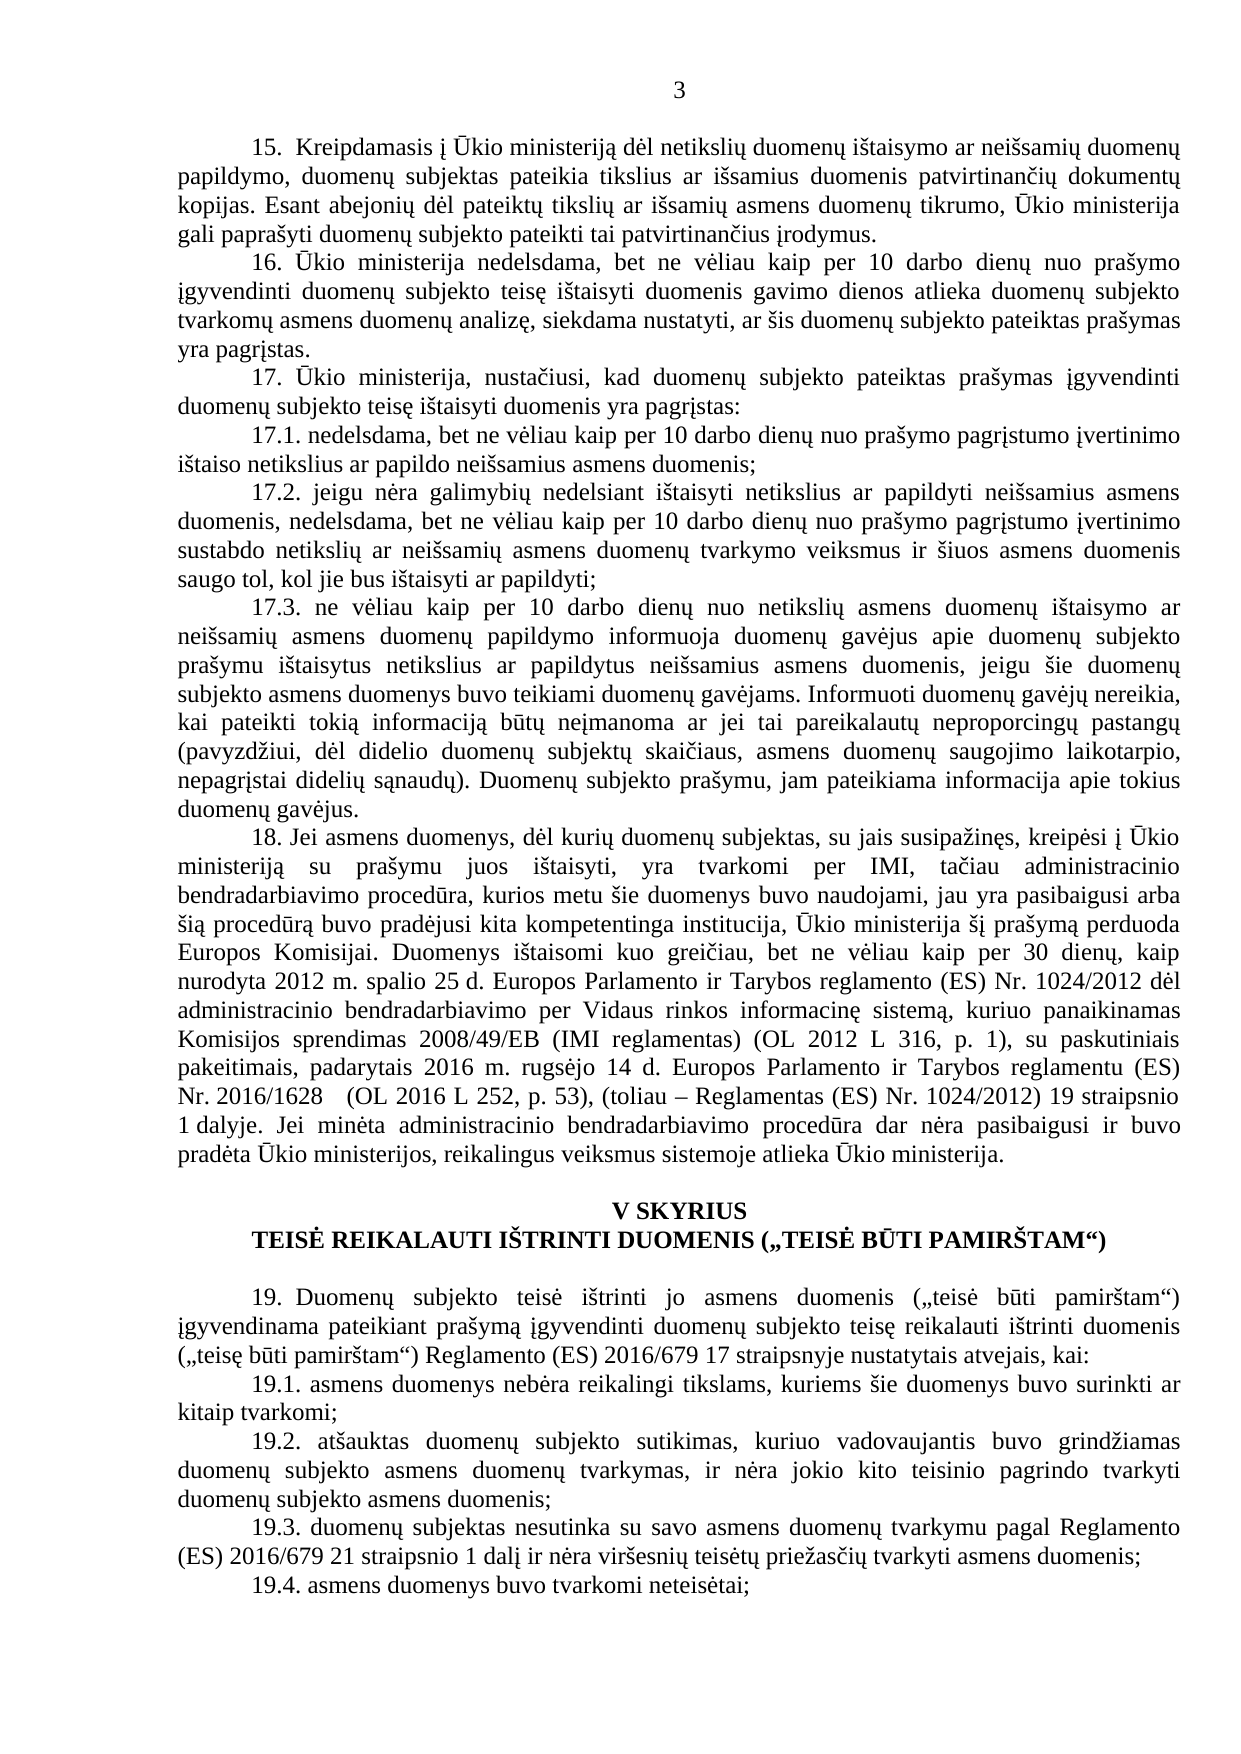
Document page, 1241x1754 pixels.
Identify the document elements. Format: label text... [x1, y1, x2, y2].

text 17.1. nedelsdama, bet ne vėliau kaip per 10 darbo dienų nuo prašymo pagrįstumo įvertinimo ištaiso netikslius ar papildo neišsamius asmens duomenis; [177, 420, 1181, 477]
text 15. Kreipdamasis į Ūkio ministeriją dėl netikslių duomenų ištaisymo ar neišsamių duomenų papildymo, duomenų subjektas pateikia tikslius ar išsamius duomenis patvirtinančių dokumentų kopijas. Esant abejonių dėl pateiktų tikslių ar išsamių asmens duomenų tikrumo, Ūkio ministerija gali paprašyti duomenų subjekto pateikti tai patvirtinančius įrodymus. [177, 132, 1181, 247]
text 17. Ūkio ministerija, nustačiusi, kad duomenų subjekto pateiktas prašymas įgyvendinti duomenų subjekto teisę ištaisyti duomenis yra pagrįstas: [177, 362, 1181, 420]
text V SKYRIUS [177, 1196, 1181, 1225]
text 16. Ūkio ministerija nedelsdama, bet ne vėliau kaip per 10 darbo dienų nuo prašymo įgyvendinti duomenų subjekto teisę ištaisyti duomenis gavimo dienos atlieka duomenų subjekto tvarkomų asmens duomenų analizę, siekdama nustatyti, ar šis duomenų subjekto pateiktas prašymas yra pagrįstas. [177, 247, 1181, 362]
text 19.2. atšauktas duomenų subjekto sutikimas, kuriuo vadovaujantis buvo grindžiamas duomenų subjekto asmens duomenų tvarkymas, ir nėra jokio kito teisinio pagrindo tvarkyti duomenų subjekto asmens duomenis; [177, 1426, 1181, 1512]
text 19.4. asmens duomenys buvo tvarkomi neteisėtai; [177, 1570, 1181, 1599]
text 19.3. duomenų subjektas nesutinka su savo asmens duomenų tvarkymu pagal Reglamento (ES) 2016/679 21 straipsnio 1 dalį ir nėra viršesnių teisėtų priežasčių tvarkyti asmens duomenis; [177, 1512, 1181, 1570]
text 17.3. ne vėliau kaip per 10 darbo dienų nuo netikslių asmens duomenų ištaisymo ar neišsamių asmens duomenų papildymo informuoja duomenų gavėjus apie duomenų subjekto prašymu ištaisytus netikslius ar papildytus neišsamius asmens duomenis, jeigu šie duomenų subjekto asmens duomenys buvo teikiami duomenų gavėjams. Informuoti duomenų gavėjų nereikia, kai pateikti tokią informaciją būtų neįmanoma ar jei tai pareikalautų neproporcingų pastangų (pavyzdžiui, dėl didelio duomenų subjektų skaičiaus, asmens duomenų saugojimo laikotarpio, nepagrįstai didelių sąnaudų). Duomenų subjekto prašymu, jam pateikiama informacija apie tokius duomenų gavėjus. [177, 592, 1181, 822]
text 19. Duomenų subjekto teisė ištrinti jo asmens duomenis („teisė būti pamirštam“) įgyvendinama pateikiant prašymą įgyvendinti duomenų subjekto teisę reikalauti ištrinti duomenis („teisę būti pamirštam“) Reglamento (ES) 2016/679 17 straipsnyje nustatytais atvejais, kai: [177, 1282, 1181, 1369]
text 19.1. asmens duomenys nebėra reikalingi tikslams, kuriems šie duomenys buvo surinkti ar kitaip tvarkomi; [177, 1369, 1181, 1426]
text 17.2. jeigu nėra galimybių nedelsiant ištaisyti netikslius ar papildyti neišsamius asmens duomenis, nedelsdama, bet ne vėliau kaip per 10 darbo dienų nuo prašymo pagrįstumo įvertinimo sustabdo netikslių ar neišsamių asmens duomenų tvarkymo veiksmus ir šiuos asmens duomenis saugo tol, kol jie bus ištaisyti ar papildyti; [177, 477, 1181, 592]
text TEISĖ REIKALAUTI IŠTRINTI DUOMENIS („TEISĖ BŪTI PAMIRŠTAM“) [177, 1225, 1181, 1254]
text 18. Jei asmens duomenys, dėl kurių duomenų subjektas, su jais susipažinęs, kreipėsi į Ūkio ministeriją su prašymu juos ištaisyti, yra tvarkomi per IMI, tačiau administracinio bendradarbiavimo procedūra, kurios metu šie duomenys buvo naudojami, jau yra pasibaigusi arba šią procedūrą buvo pradėjusi kita kompetentinga institucija, Ūkio ministerija šį prašymą perduoda Europos Komisijai. Duomenys ištaisomi kuo greičiau, bet ne vėliau kaip per 30 dienų, kaip nurodyta 2012 m. spalio 25 d. Europos Parlamento ir Tarybos reglamento (ES) Nr. 1024/2012 dėl administracinio bendradarbiavimo per Vidaus rinkos informacinę sistemą, kuriuo panaikinamas Komisijos sprendimas 2008/49/EB (IMI reglamentas) (OL 2012 L 316, p. 1), su paskutiniais pakeitimais, padarytais 2016 m. rugsėjo 14 d. Europos Parlamento ir Tarybos reglamentu (ES) Nr. 2016/1628 (OL 2016 L 252, p. 53), (toliau – Reglamentas (ES) Nr. 1024/2012) 19 straipsnio 1 dalyje. Jei minėta administracinio bendradarbiavimo procedūra dar nėra pasibaigusi ir buvo pradėta Ūkio ministerijos, reikalingus veiksmus sistemoje atlieka Ūkio ministerija. [177, 822, 1181, 1167]
